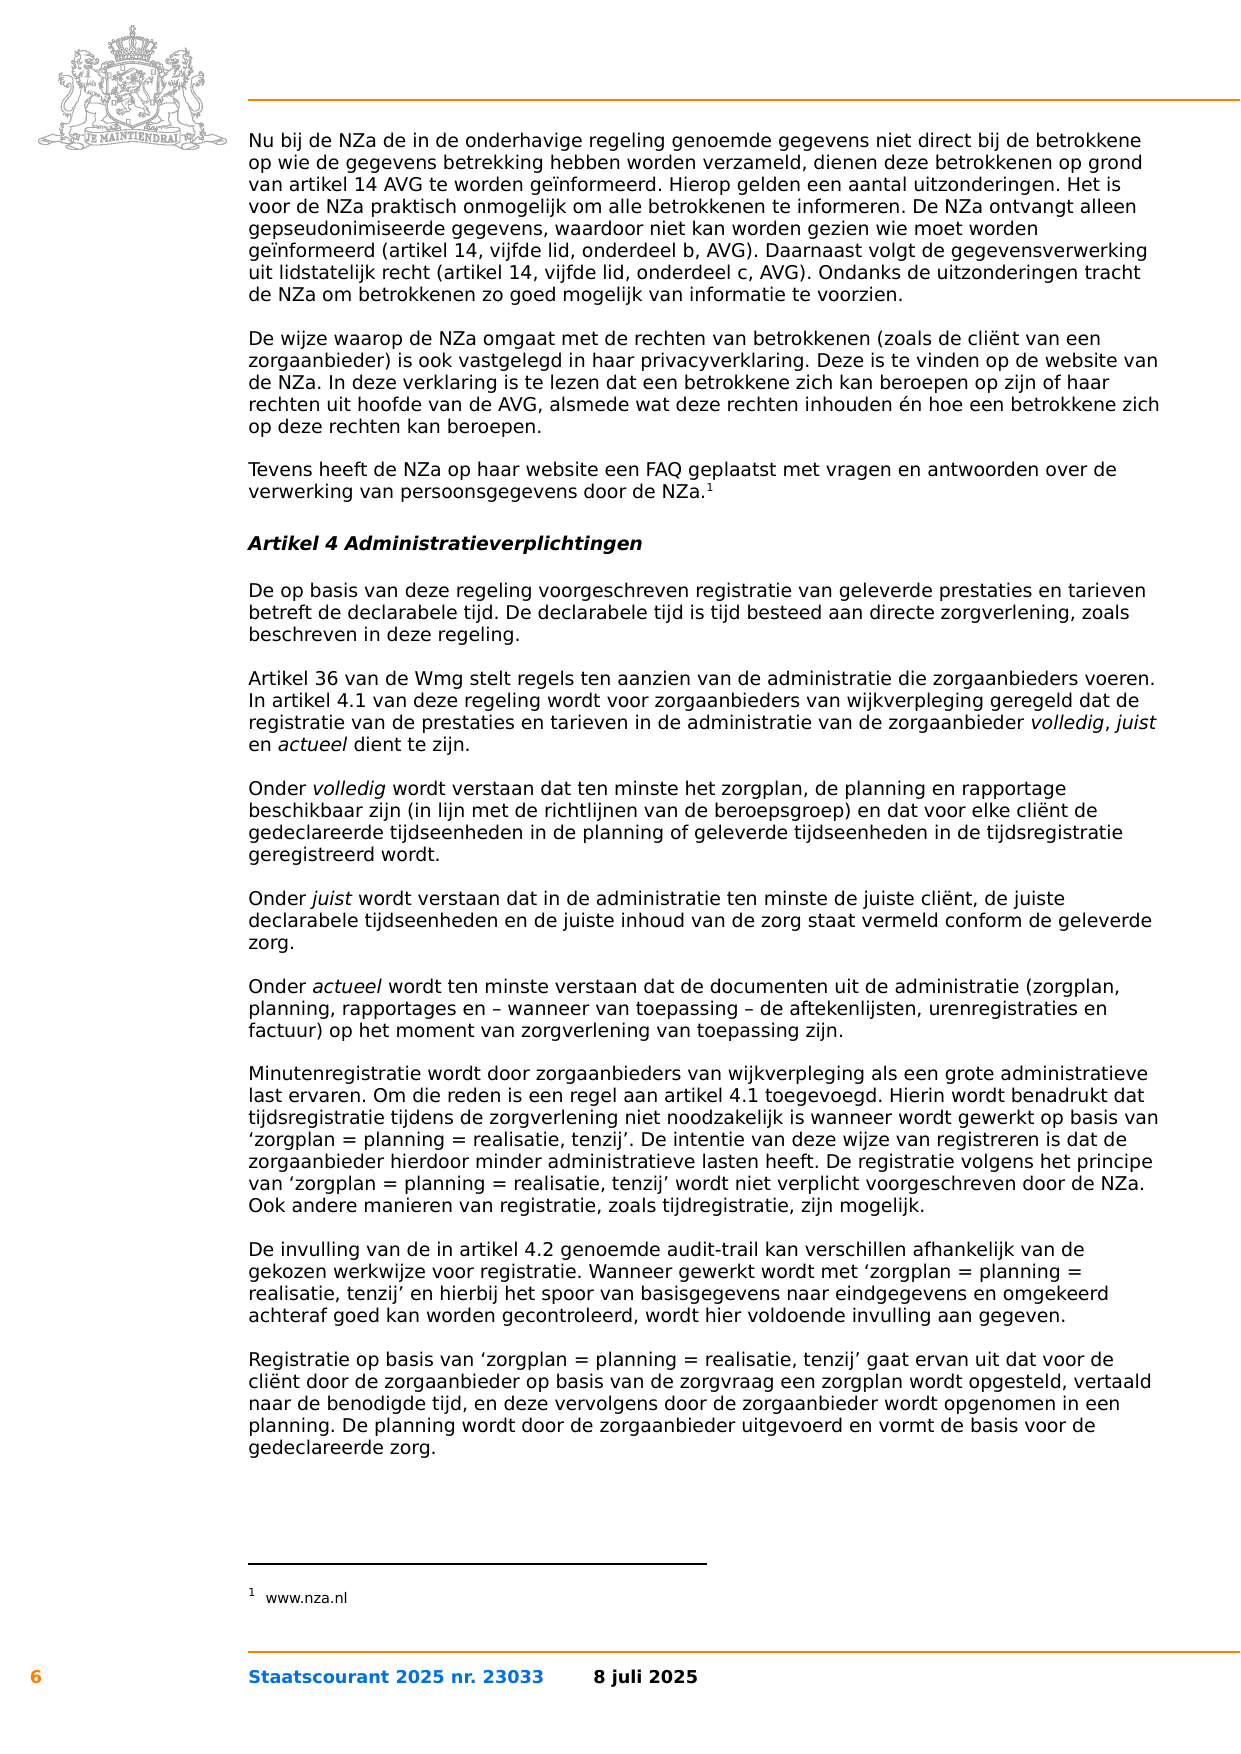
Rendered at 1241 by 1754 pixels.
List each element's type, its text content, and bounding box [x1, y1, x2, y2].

text www.nza.nl [248, 1586, 1163, 1608]
text Onder actueel wordt ten minste verstaan dat de documenten uit de administratie (zorgplan, planning, rapportages en – wanneer van toepassing – de aftekenlijsten, urenregistraties en factuur) op het moment van zorgverlening van toepassing zijn. [248, 976, 1163, 1041]
text Artikel 36 van de Wmg stelt regels ten aanzien van de administratie die zorgaanbieders voeren. In artikel 4.1 van deze regeling wordt voor zorgaanbieders van wijkverpleging geregeld dat de registratie van de prestaties en tarieven in de administratie van de zorgaanbieder volledig, juist en actueel dient te zijn. [248, 668, 1163, 756]
text De invulling van de in artikel 4.2 genoemde audit-trail kan verschillen afhankelijk van de gekozen werkwijze voor registratie. Wanneer gewerkt wordt met ‘zorgplan = planning = realisatie, tenzij’ en hierbij het spoor van basisgegevens naar eindgegevens en omgekeerd achteraf goed kan worden gecontroleerd, wordt hier voldoende invulling aan gegeven. [248, 1239, 1163, 1327]
subtitle Artikel 4 Administratieverplichtingen [248, 533, 1163, 555]
picture [38, 25, 227, 150]
text De wijze waarop de NZa omgaat met de rechten van betrokkenen (zoals de cliënt van een zorgaanbieder) is ook vastgelegd in haar privacyverklaring. Deze is te vinden op de website van de NZa. In deze verklaring is te lezen dat een betrokkene zich kan beroepen op zijn of haar rechten uit hoofde van de AVG, alsmede wat deze rechten inhouden én hoe een betrokkene zich op deze rechten kan beroepen. [248, 328, 1163, 437]
text Nu bij de NZa de in de onderhavige regeling genoemde gegevens niet direct bij de betrokkene op wie de gegevens betrekking hebben worden verzameld, dienen deze betrokkenen op grond van artikel 14 AVG te worden geïnformeerd. Hierop gelden een aantal uitzonderingen. Het is voor de NZa praktisch onmogelijk om alle betrokkenen te informeren. De NZa ontvangt alleen gepseudonimiseerde gegevens, waardoor niet kan worden gezien wie moet worden geïnformeerd (artikel 14, vijfde lid, onderdeel b, AVG). Daarnaast volgt de gegevensverwerking uit lidstatelijk recht (artikel 14, vijfde lid, onderdeel c, AVG). Ondanks de uitzonderingen tracht de NZa om betrokkenen zo goed mogelijk van informatie te voorzien. [248, 130, 1163, 306]
text Onder juist wordt verstaan dat in de administratie ten minste de juiste cliënt, de juiste declarabele tijdseenheden en de juiste inhoud van de zorg staat vermeld conform de geleverde zorg. [248, 888, 1163, 954]
text Tevens heeft de NZa op haar website een FAQ geplaatst met vragen en antwoorden over de verwerking van persoonsgegevens door de NZa. [248, 459, 1163, 503]
text Registratie op basis van ‘zorgplan = planning = realisatie, tenzij’ gaat ervan uit dat voor de cliënt door de zorgaanbieder op basis van de zorgvraag een zorgplan wordt opgesteld, vertaald naar de benodigde tijd, en deze vervolgens door de zorgaanbieder wordt opgenomen in een planning. De planning wordt door de zorgaanbieder uitgevoerd en vormt de basis voor de gedeclareerde zorg. [248, 1349, 1163, 1459]
text De op basis van deze regeling voorgeschreven registratie van geleverde prestaties en tarieven betreft de declarabele tijd. De declarabele tijd is tijd besteed aan directe zorgverlening, zoals beschreven in deze regeling. [248, 580, 1163, 646]
text Minutenregistratie wordt door zorgaanbieders van wijkverpleging als een grote administratieve last ervaren. Om die reden is een regel aan artikel 4.1 toegevoegd. Hierin wordt benadrukt dat tijdsregistratie tijdens de zorgverlening niet noodzakelijk is wanneer wordt gewerkt op basis van ‘zorgplan = planning = realisatie, tenzij’. De intentie van deze wijze van registreren is dat de zorgaanbieder hierdoor minder administratieve lasten heeft. De registratie volgens het principe van ‘zorgplan = planning = realisatie, tenzij’ wordt niet verplicht voorgeschreven door de NZa. Ook andere manieren van registratie, zoals tijdregistratie, zijn mogelijk. [248, 1063, 1163, 1217]
text Onder volledig wordt verstaan dat ten minste het zorgplan, de planning en rapportage beschikbaar zijn (in lijn met de richtlijnen van de beroepsgroep) en dat voor elke cliënt de gedeclareerde tijdseenheden in de planning of geleverde tijdseenheden in de tijdsregistratie geregistreerd wordt. [248, 778, 1163, 866]
